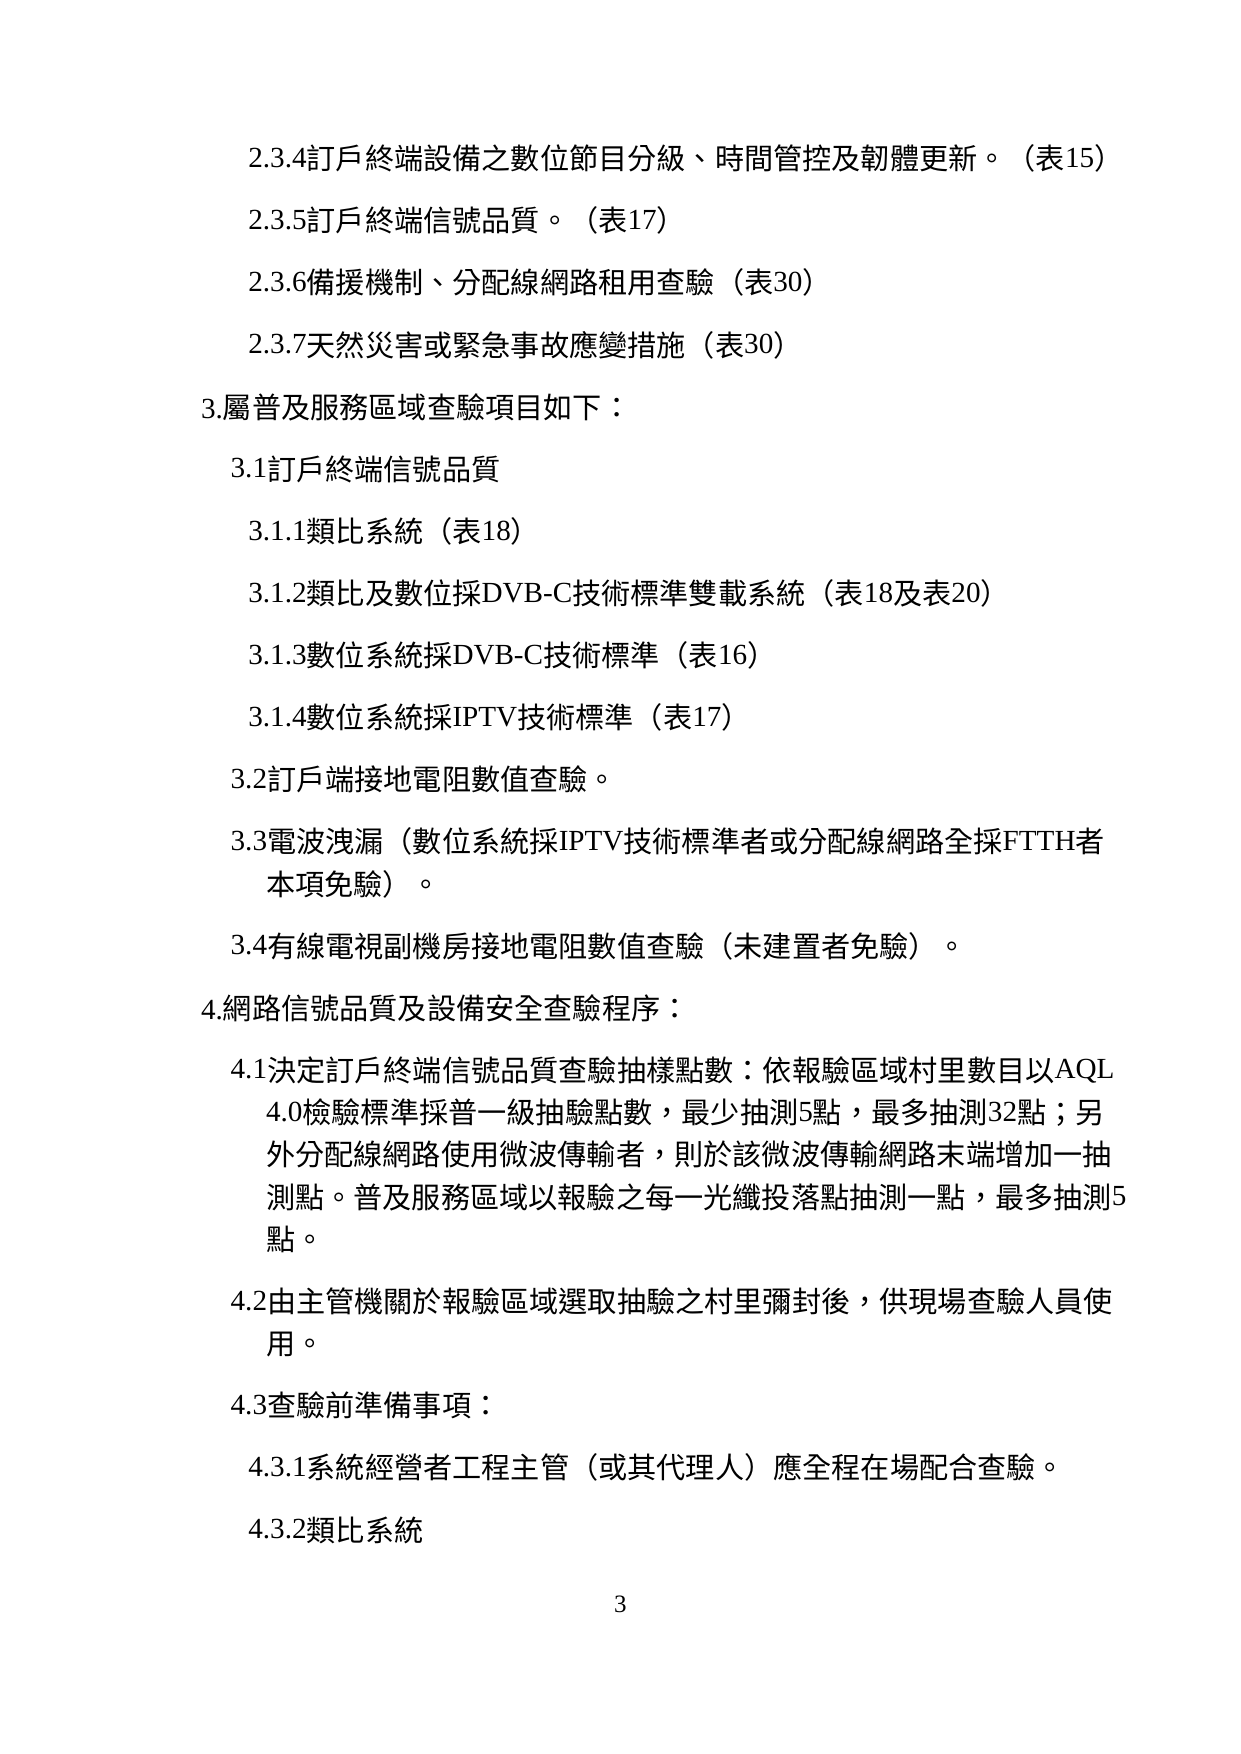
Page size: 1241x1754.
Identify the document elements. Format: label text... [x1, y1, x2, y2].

text 3.1訂戶終端信號品質 [230, 446, 1128, 488]
text 4.2由主管機關於報驗區域選取抽驗之村里彌封後，供現場查驗人員使用。 [230, 1278, 1128, 1363]
text 4.3.2類比系統 [248, 1507, 1128, 1549]
text 3.2訂戶端接地電阻數值查驗。 [230, 757, 1128, 799]
text 4.3.1系統經營者工程主管（或其代理人）應全程在場配合查驗。 [248, 1445, 1128, 1487]
text 2.3.6備援機制、分配線網路租用查驗（表30） [248, 260, 1128, 302]
text 3.1.4數位系統採IPTV技術標準（表17） [248, 694, 1128, 737]
text 2.3.4訂戶終端設備之數位節目分級、時間管控及韌體更新。（表15） [248, 136, 1128, 178]
text 3.3電波洩漏（數位系統採IPTV技術標準者或分配線網路全採FTTH者本項免驗）。 [230, 819, 1128, 903]
text 3.1.2類比及數位採DVB-C技術標準雙載系統（表18及表20） [248, 570, 1128, 613]
text 3.4有線電視副機房接地電阻數值查驗（未建置者免驗）。 [230, 923, 1128, 965]
subtitle 4.網路信號品質及設備安全查驗程序： [201, 985, 1128, 1027]
subtitle 3.屬普及服務區域查驗項目如下： [201, 384, 1128, 426]
text 4.1決定訂戶終端信號品質查驗抽樣點數：依報驗區域村里數目以AQL 4.0檢驗標準採普一級抽驗點數，最少抽測5點，最多抽測32點；另外分配線網路使用微波傳輸者，則於該微波傳輸網路末端增加一抽測點。普及服務區域以報驗之每一光纖投落點抽測一點，最多抽測5點。 [230, 1047, 1128, 1259]
text 4.3查驗前準備事項： [230, 1383, 1128, 1425]
text 3.1.3數位系統採DVB-C技術標準（表16） [248, 632, 1128, 675]
text 3.1.1類比系統（表18） [248, 508, 1128, 551]
text 2.3.5訂戶終端信號品質。（表17） [248, 198, 1128, 240]
text 2.3.7天然災害或緊急事故應變措施（表30） [248, 322, 1128, 364]
